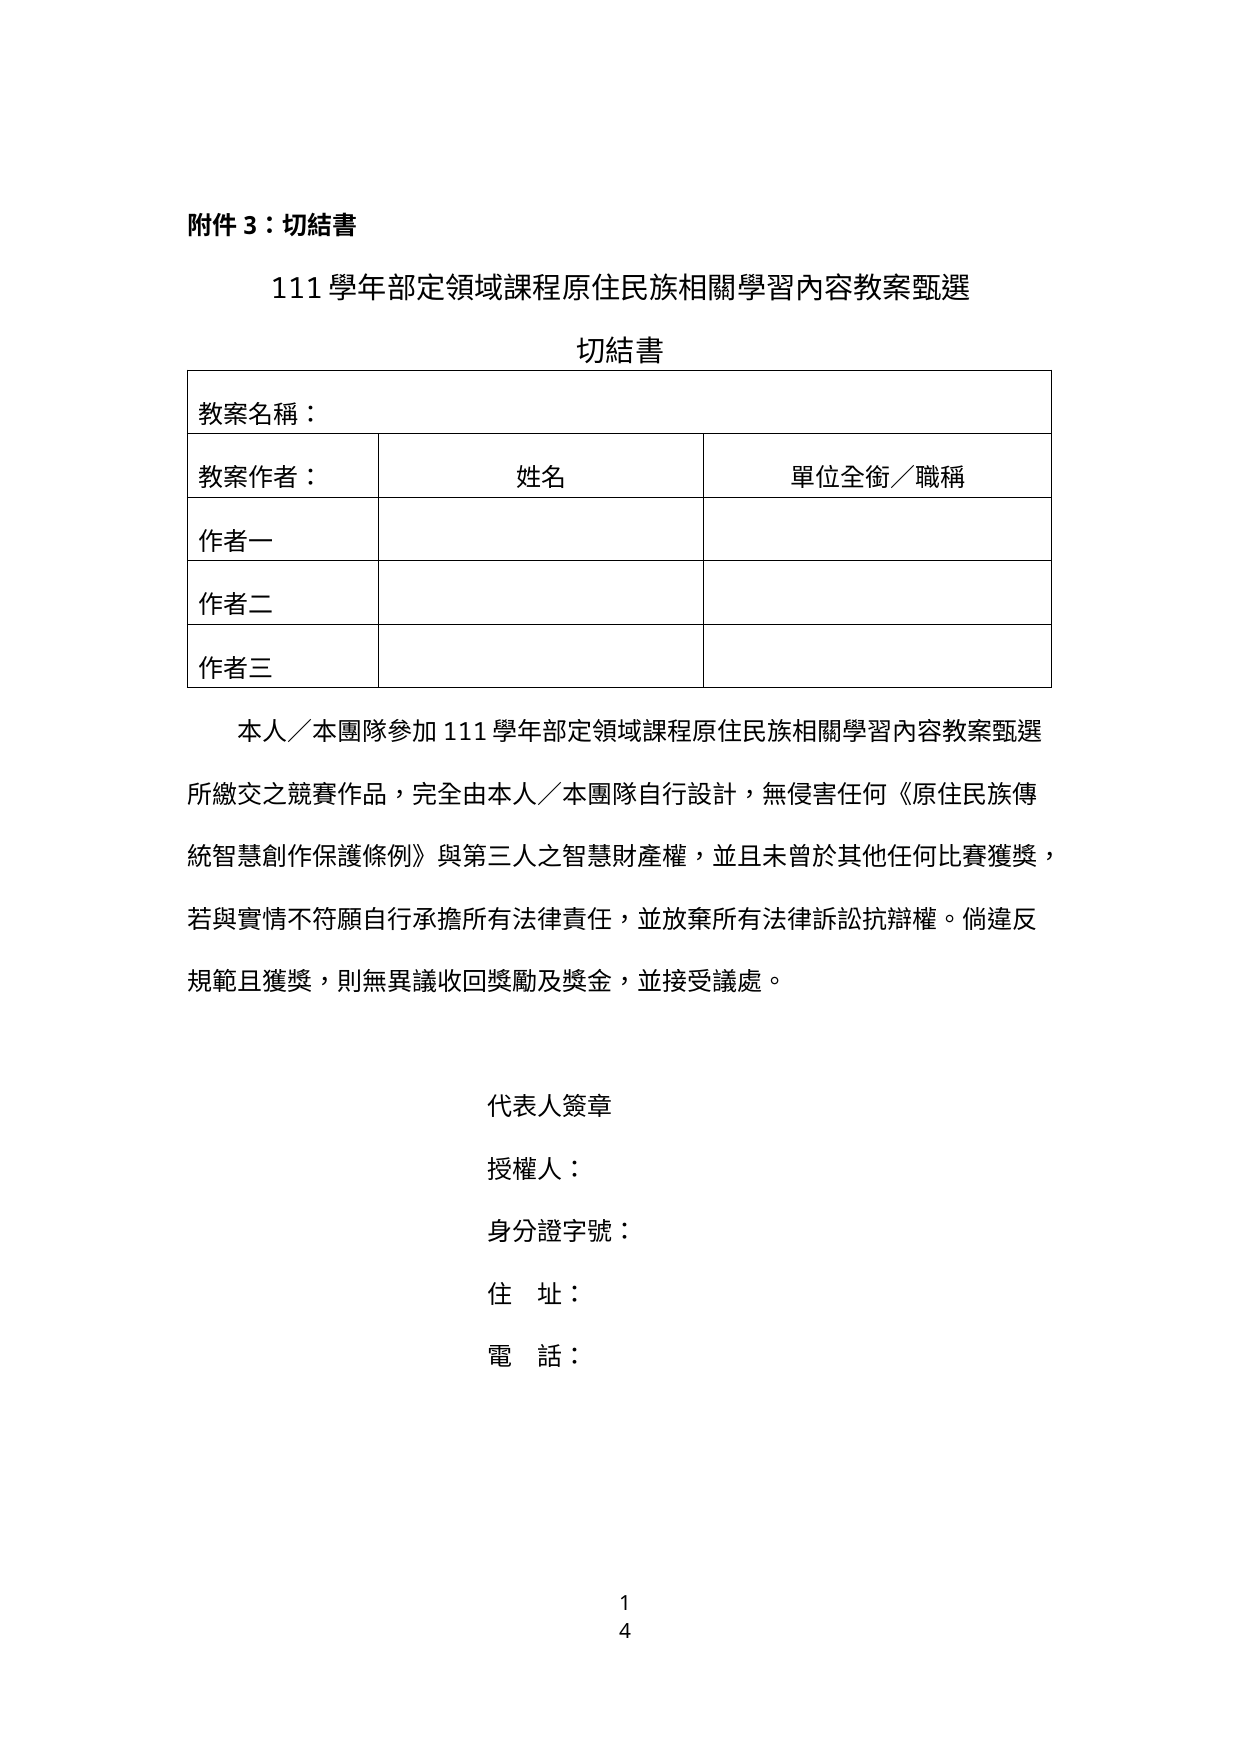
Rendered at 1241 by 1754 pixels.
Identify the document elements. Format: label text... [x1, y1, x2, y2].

table_header 教案名稱： [188, 371, 1051, 433]
table_cell 姓名 [379, 434, 703, 497]
table_cell 單位全銜／職稱 [704, 434, 1051, 497]
table_cell 作者二 [188, 561, 378, 624]
table_cell 作者三 [188, 625, 378, 687]
text 電 話： [437, 1313, 1053, 1376]
table_cell [704, 625, 1051, 687]
table_cell [379, 498, 703, 560]
text 111學年部定領域課程原住民族相關學習內容教案甄選 [187, 244, 1053, 307]
text 切結書 [187, 307, 1053, 369]
table_cell [704, 498, 1051, 560]
table_cell 作者一 [188, 498, 378, 560]
text 身分證字號： [437, 1188, 1053, 1251]
table_cell 教案作者： [188, 434, 378, 497]
text 本人／本團隊參加111學年部定領域課程原住民族相關學習內容教案甄選所繳交之競賽作品，完全由本人／本團隊自行設計，無侵害任何《原住民族傳統智慧創作保護條例》與第三人之智慧財產權，並且未曾於其他任何比賽獲獎，若與實情不符願自行承擔所有法律責任，並放棄所有法律訴訟抗辯權。倘違反規範且獲獎，則無異議收回獎勵及獎金，並接受議處。 [187, 688, 1053, 1001]
text 附件3：切結書 [187, 182, 1053, 244]
text 住 址： [437, 1251, 1053, 1313]
text 代表人簽章 [437, 1063, 1053, 1126]
table_cell [704, 561, 1051, 624]
table_cell [379, 625, 703, 687]
text 授權人： [437, 1126, 1053, 1188]
table_cell [379, 561, 703, 624]
